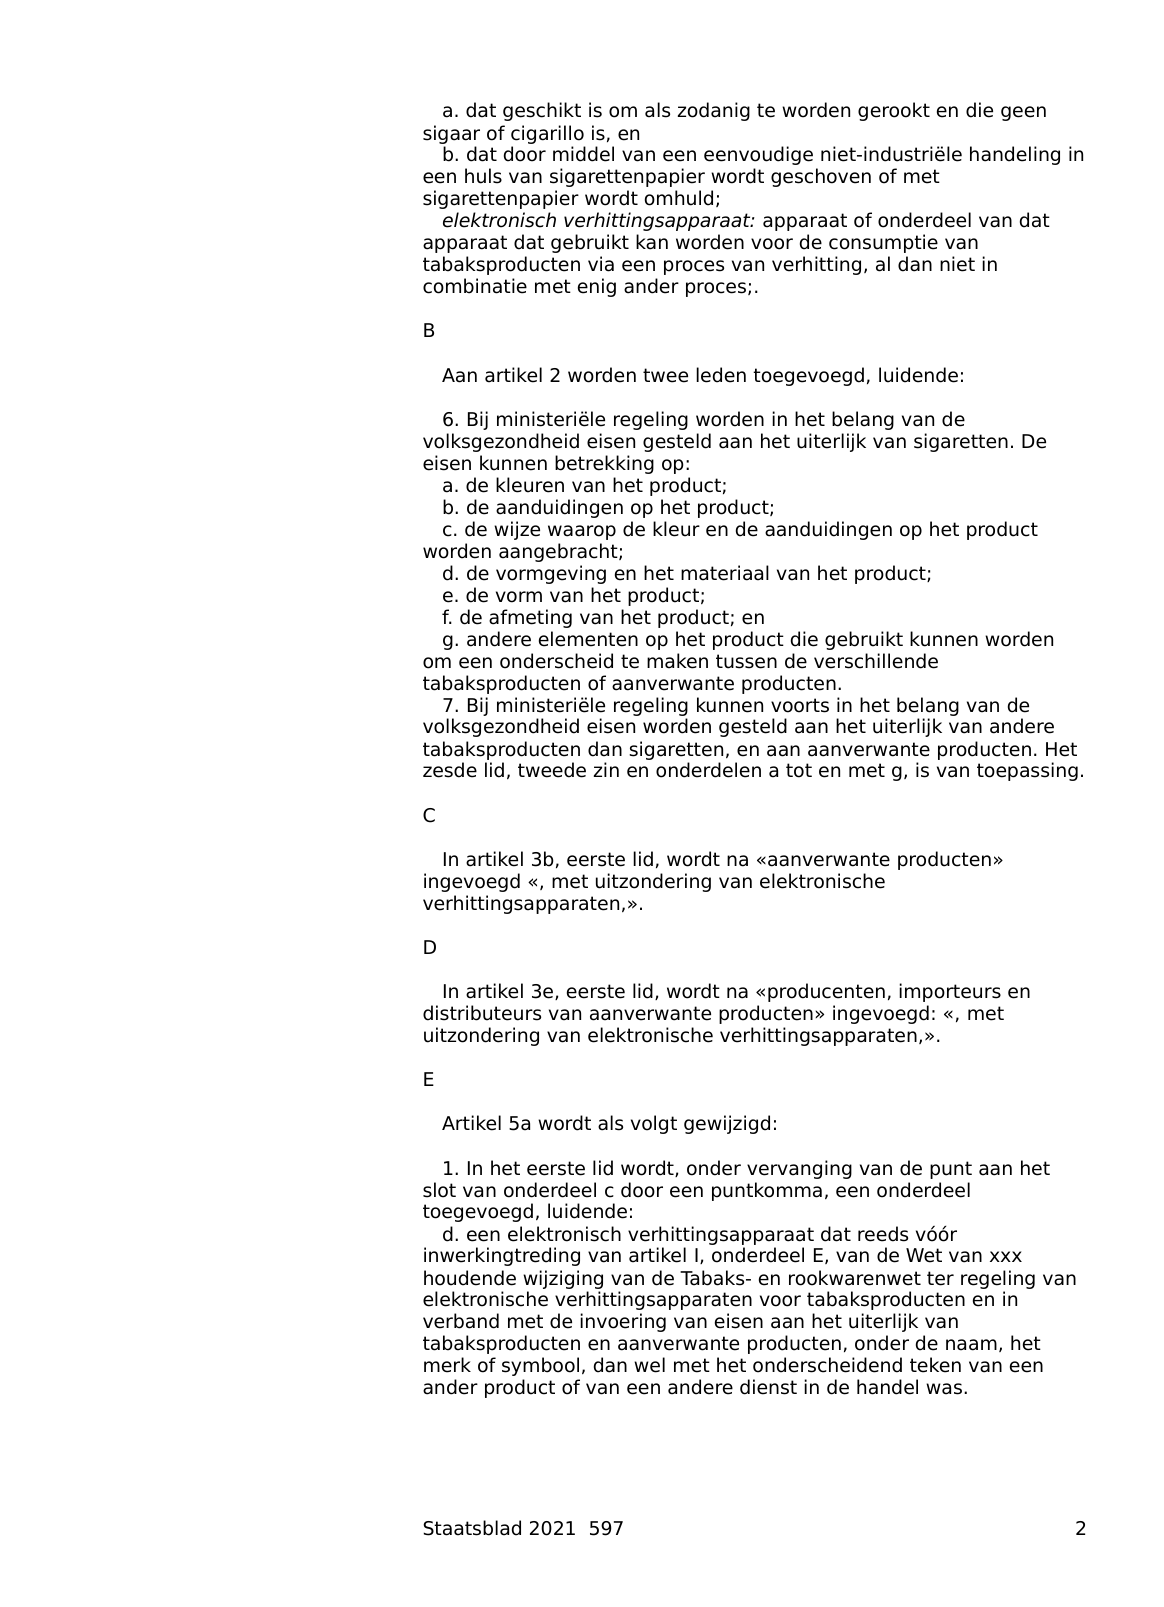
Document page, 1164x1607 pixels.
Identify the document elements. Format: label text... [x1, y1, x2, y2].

text c. de wijze waarop de kleur en de aanduidingen op het product worden aangebracht; [422, 519, 1087, 563]
text E [422, 1069, 1087, 1091]
text Artikel 5a wordt als volgt gewijzigd: [422, 1113, 1087, 1135]
text d. de vormgeving en het materiaal van het product; [422, 563, 1087, 584]
text Aan artikel 2 worden twee leden toegevoegd, luidende: [422, 364, 1087, 387]
text In artikel 3b, eerste lid, wordt na «aanverwante producten» ingevoegd «, met uitzondering van elektronische verhittingsapparaten,». [422, 849, 1087, 915]
text b. de aanduidingen op het product; [422, 497, 1087, 519]
text In artikel 3e, eerste lid, wordt na «producenten, importeurs en distributeurs van aanverwante producten» ingevoegd: «, met uitzondering van elektronische verhittingsapparaten,». [422, 981, 1087, 1047]
text f. de afmeting van het product; en [422, 607, 1087, 628]
text b. dat door middel van een eenvoudige niet-industriële handeling in een huls van sigarettenpapier wordt geschoven of met sigarettenpapier wordt omhuld; [422, 144, 1087, 210]
text 1. In het eerste lid wordt, onder vervanging van de punt aan het slot van onderdeel c door een puntkomma, een onderdeel toegevoegd, luidende: [422, 1157, 1087, 1223]
text D [422, 937, 1087, 959]
text C [422, 804, 1087, 827]
text B [422, 320, 1087, 342]
text g. andere elementen op het product die gebruikt kunnen worden om een onderscheid te maken tussen de verschillende tabaksproducten of aanverwante producten. [422, 628, 1087, 694]
text 6. Bij ministeriële regeling worden in het belang van de volksgezondheid eisen gesteld aan het uiterlijk van sigaretten. De eisen kunnen betrekking op: [422, 409, 1087, 475]
text elektronisch verhittingsapparaat: apparaat of onderdeel van dat apparaat dat gebruikt kan worden voor de consumptie van tabaksproducten via een proces van verhitting, al dan niet in combinatie met enig ander proces;. [422, 210, 1087, 298]
text d. een elektronisch verhittingsapparaat dat reeds vóór inwerkingtreding van artikel I, onderdeel E, van de Wet van xxx houdende wijziging van de Tabaks- en rookwarenwet ter regeling van elektronische verhittingsapparaten voor tabaksproducten en in verband met de invoering van eisen aan het uiterlijk van tabaksproducten en aanverwante producten, onder de naam, het merk of symbool, dan wel met het onderscheidend teken van een ander product of van een andere dienst in de handel was. [422, 1223, 1087, 1399]
text a. de kleuren van het product; [422, 475, 1087, 497]
text e. de vorm van het product; [422, 584, 1087, 607]
text 7. Bij ministeriële regeling kunnen voorts in het belang van de volksgezondheid eisen worden gesteld aan het uiterlijk van andere tabaksproducten dan sigaretten, en aan aanverwante producten. Het zesde lid, tweede zin en onderdelen a tot en met g, is van toepassing. [422, 694, 1087, 782]
text a. dat geschikt is om als zodanig te worden gerookt en die geen sigaar of cigarillo is, en [422, 100, 1087, 144]
